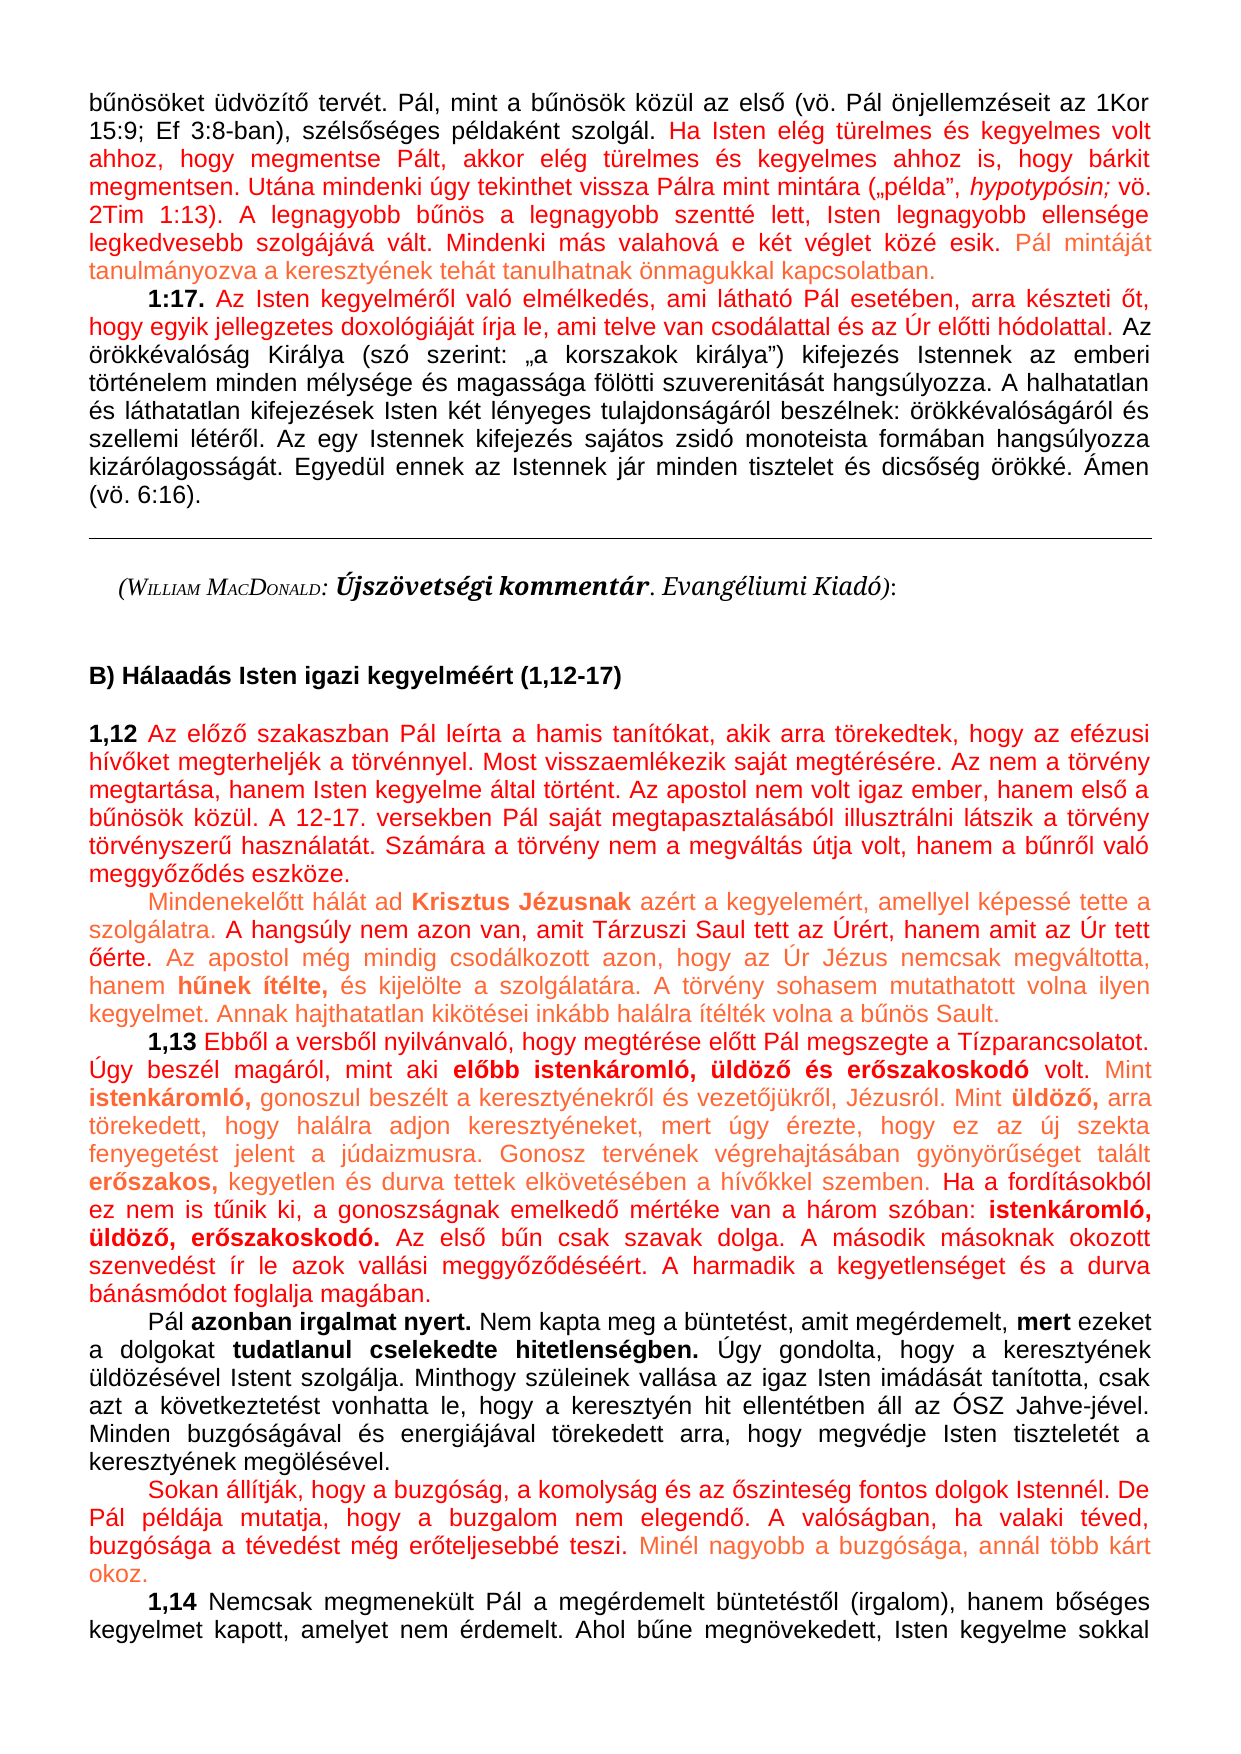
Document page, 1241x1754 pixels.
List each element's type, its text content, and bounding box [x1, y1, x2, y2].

text 1,13 Ebből a versből nyilvánvaló, hogy megtérése előtt Pál megszegte a Tízparancsolatot. Úgy beszél magáról, mint aki előbb istenkáromló, üldöző és erőszakoskodó volt. Mint istenkáromló, gonoszul beszélt a keresztyénekről és vezetőjükről, Jézusról. Mint üldöző, arra törekedett, hogy halálra adjon keresztyéneket, mert úgy érezte, hogy ez az új szekta fenyegetést jelent a júdaizmusra. Gonosz tervének végrehajtásában gyönyörűséget talált erőszakos, kegyetlen és durva tettek elkövetésében a hívőkkel szemben. Ha a fordításokból ez nem is tűnik ki, a gonoszságnak emelkedő mértéke van a három szóban: istenkáromló, üldöző, erőszakoskodó. Az első bűn csak szavak dolga. A második másoknak okozott szenvedést ír le azok vallási meggyőződéséért. A harmadik a kegyetlenséget és a durva bánásmódot foglalja magában. [88, 1027, 1152, 1308]
text Sokan állítják, hogy a buzgóság, a komolyság és az őszinteség fontos dolgok Istennél. De Pál példája mutatja, hogy a buzgalom nem elegendő. A valóságban, ha valaki téved, buzgósága a tévedést még erőteljesebbé teszi. Minél nagyobb a buzgósága, annál több kárt okoz. [88, 1476, 1152, 1588]
text (William MacDonald: Újszövetségi kommentár. Evangéliumi Kiadó): [88, 539, 1152, 632]
text Mindenekelőtt hálát ad Krisztus Jézusnak azért a kegyelemért, amellyel képessé tette a szolgálatra. A hangsúly nem azon van, amit Tárzuszi Saul tett az Úrért, hanem amit az Úr tett őérte. Az apostol még mindig csodálkozott azon, hogy az Úr Jézus nemcsak megváltotta, hanem hűnek ítélte, és kijelölte a szolgálatára. A törvény sohasem mutathatott volna ilyen kegyelmet. Annak hajthatatlan kikötései inkább halálra ítélték volna a bűnös Sault. [88, 887, 1152, 1027]
text Pál azonban irgalmat nyert. Nem kapta meg a büntetést, amit megérdemelt, mert ezeket a dolgokat tudatlanul cselekedte hitetlenségben. Úgy gondolta, hogy a keresztyének üldözésével Istent szolgálja. Minthogy szüleinek vallása az igaz Isten imádását tanította, csak azt a következtetést vonhatta le, hogy a keresztyén hit ellentétben áll az ÓSZ Jahve-jével. Minden buzgóságával és energiájával törekedett arra, hogy megvédje Isten tiszteletét a keresztyének megölésével. [88, 1308, 1152, 1476]
text bűnösöket üdvözítő tervét. Pál, mint a bűnösök közül az első (vö. Pál önjellemzéseit az 1Kor 15:9; Ef 3:8-ban), szélsőséges példaként szolgál. Ha Isten elég türelmes és kegyelmes volt ahhoz, hogy megmentse Pált, akkor elég türelmes és kegyelmes ahhoz is, hogy bárkit megmentsen. Utána mindenki úgy tekinthet vissza Pálra mint mintára („példa”, hypotypósin; vö. 2Tim 1:13). A legnagyobb bűnös a legnagyobb szentté lett, Isten legnagyobb ellensége legkedvesebb szolgájává vált. Mindenki más valahová e két véglet közé esik. Pál mintáját tanulmányozva a keresztyének tehát tanulhatnak önmagukkal kapcsolatban. [88, 88, 1152, 285]
text 1,12 Az előző szakaszban Pál leírta a hamis tanítókat, akik arra törekedtek, hogy az efézusi hívőket megterheljék a törvénnyel. Most visszaemlékezik saját megtérésére. Az nem a törvény megtartása, hanem Isten kegyelme által történt. Az apostol nem volt igaz ember, hanem első a bűnösök közül. A 12-17. versekben Pál saját megtapasztalásából illusztrálni látszik a törvény törvényszerű használatát. Számára a törvény nem a megváltás útja volt, hanem a bűnről való meggyőződés eszköze. [88, 719, 1152, 887]
text 1:17. Az Isten kegyelméről való elmélkedés, ami látható Pál esetében, arra készteti őt, hogy egyik jellegzetes doxológiáját írja le, ami telve van csodálattal és az Úr előtti hódolattal. Az örökkévalóság Királya (szó szerint: „a korszakok királya”) kifejezés Istennek az emberi történelem minden mélysége és magassága fölötti szuverenitását hangsúlyozza. A halhatatlan és láthatatlan kifejezések Isten két lényeges tulajdonságáról beszélnek: örökkévalóságáról és szellemi létéről. Az egy Istennek kifejezés sajátos zsidó monoteista formában hangsúlyozza kizárólagosságát. Egyedül ennek az Istennek jár minden tisztelet és dicsőség örökké. Ámen (vö. 6:16). [88, 285, 1152, 509]
text 1,14 Nemcsak megmenekült Pál a megérdemelt büntetéstől (irgalom), hanem bőséges kegyelmet kapott, amelyet nem érdemelt. Ahol bűne megnövekedett, Isten kegyelme sokkal [88, 1588, 1152, 1644]
text B) Hálaadás Isten igazi kegyelméért (1,12-17) [88, 662, 1152, 690]
